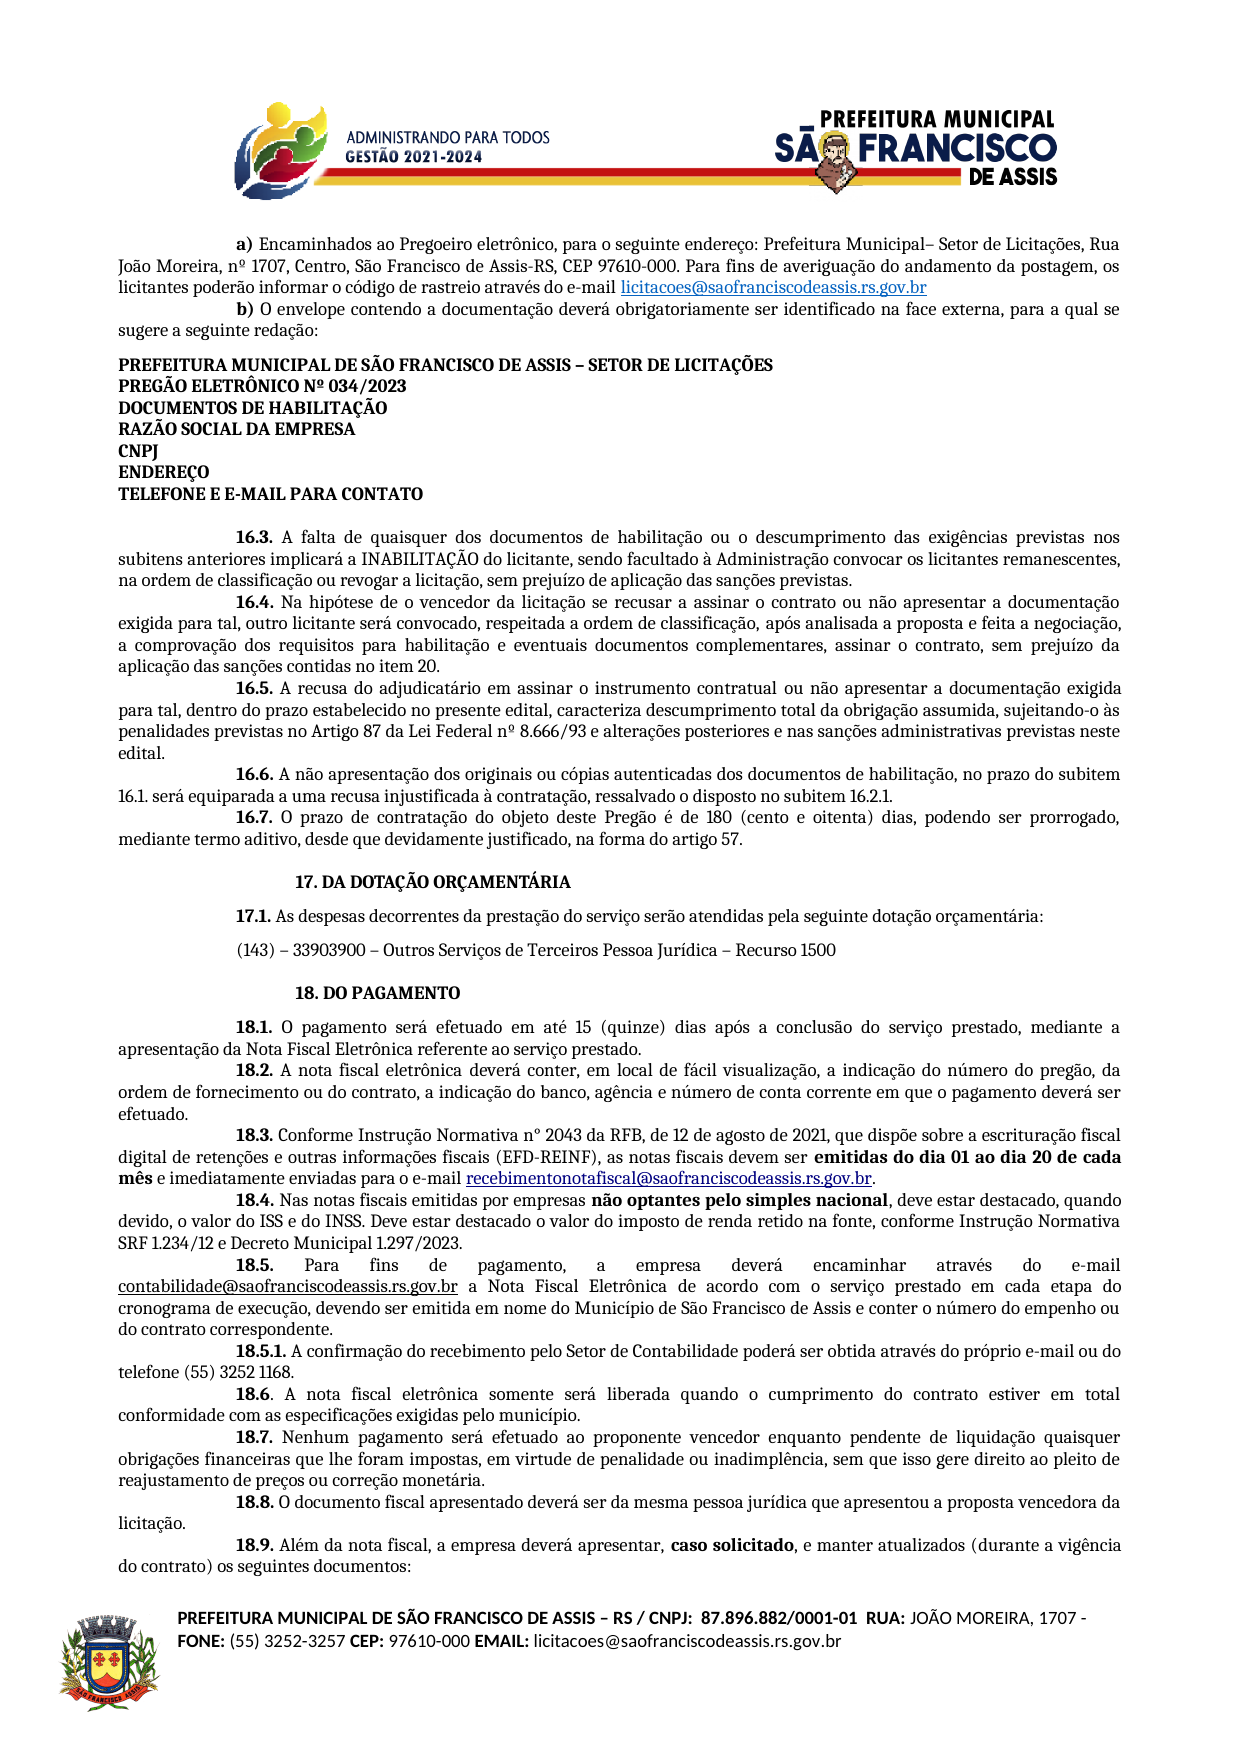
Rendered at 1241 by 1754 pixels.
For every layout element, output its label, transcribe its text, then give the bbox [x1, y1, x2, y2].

text PREFEITURA MUNICIPAL DE SÃO FRANCISCO DE ASSIS – SETOR DE LICITAÇÕES [118, 354, 1181, 376]
text TELEFONE E E-MAIL PARA CONTATO [118, 483, 1181, 505]
text 16.5. A recusa do adjudicatário em assinar o instrumento contratual ou não apresentar a documentação exigida para tal, dentro do prazo estabelecido no presente edital, caracteriza descumprimento total da obrigação assumida, sujeitando-o às penalidades previstas no Artigo 87 da Lei Federal nº 8.666/93 e alterações posteriores e nas sanções administrativas previstas neste edital. [118, 677, 1122, 764]
text 18.6. A nota fiscal eletrônica somente será liberada quando o cumprimento do contrato estiver em total conformidade com as especificações exigidas pelo município. [118, 1383, 1122, 1427]
text 17. DA DOTAÇÃO ORÇAMENTÁRIA [118, 872, 1181, 893]
text 18.4. Nas notas fiscais emitidas por empresas não optantes pelo simples nacional, deve estar destacado, quando devido, o valor do ISS e do INSS. Deve estar destacado o valor do imposto de renda retido na fonte, conforme Instrução Normativa SRF 1.234/12 e Decreto Municipal 1.297/2023. [118, 1189, 1122, 1254]
text CNPJ [118, 440, 1181, 462]
text 18.9. Além da nota fiscal, a empresa deverá apresentar, caso solicitado, e manter atualizados (durante a vigência do contrato) os seguintes documentos: [118, 1534, 1122, 1577]
text 16.7. O prazo de contratação do objeto deste Pregão é de 180 (cento e oitenta) dias, podendo ser prorrogado, mediante termo aditivo, desde que devidamente justificado, na forma do artigo 57. [118, 807, 1122, 850]
text (143) – 33903900 – Outros Serviços de Terceiros Pessoa Jurídica – Recurso 1500 [118, 940, 1122, 961]
text 18.5. Para fins de pagamento, a empresa deverá encaminhar através do e-mail contabilidade@saofranciscodeassis.rs.gov.br a Nota Fiscal Eletrônica de acordo com o serviço prestado em cada etapa do cronograma de execução, devendo ser emitida em nome do Município de São Francisco de Assis e conter o número do empenho ou do contrato correspondente. [118, 1254, 1122, 1340]
text 16.6. A não apresentação dos originais ou cópias autenticadas dos documentos de habilitação, no prazo do subitem 16.1. será equiparada a uma recusa injustificada à contratação, ressalvado o disposto no subitem 16.2.1. [118, 764, 1122, 807]
text PREGÃO ELETRÔNICO Nº 034/2023 [118, 376, 1181, 397]
text 16.3. A falta de quaisquer dos documentos de habilitação ou o descumprimento das exigências previstas nos subitens anteriores implicará a INABILITAÇÃO do licitante, sendo facultado à Administração convocar os licitantes remanescentes, na ordem de classificação ou revogar a licitação, sem prejuízo de aplicação das sanções previstas. [118, 527, 1122, 591]
text 18.8. O documento fiscal apresentado deverá ser da mesma pessoa jurídica que apresentou a proposta vencedora da licitação. [118, 1491, 1122, 1534]
text 16.4. Na hipótese de o vencedor da licitação se recusar a assinar o contrato ou não apresentar a documentação exigida para tal, outro licitante será convocado, respeitada a ordem de classificação, após analisada a proposta e feita a negociação, a comprovação dos requisitos para habilitação e eventuais documentos complementares, assinar o contrato, sem prejuízo da aplicação das sanções contidas no item 20. [118, 591, 1122, 677]
text 18.3. Conforme Instrução Normativa n° 2043 da RFB, de 12 de agosto de 2021, que dispõe sobre a escrituração fiscal digital de retenções e outras informações fiscais (EFD-REINF), as notas fiscais devem ser emitidas do dia 01 ao dia 20 de cada mês e imediatamente enviadas para o e-mail recebimentonotafiscal@saofranciscodeassis.rs.gov.br. [118, 1125, 1122, 1189]
text ENDEREÇO [118, 462, 1181, 483]
text RAZÃO SOCIAL DA EMPRESA [118, 419, 1181, 440]
text DOCUMENTOS DE HABILITAÇÃO [118, 397, 1181, 419]
text a) Encaminhados ao Pregoeiro eletrônico, para o seguinte endereço: Prefeitura Municipal– Setor de Licitações, Rua João Moreira, nº 1707, Centro, São Francisco de Assis-RS, CEP 97610-000. Para fins de averiguação do andamento da postagem, os licitantes poderão informar o código de rastreio através do e-mail licitacoes@saofranciscodeassis.rs.gov.br [118, 234, 1122, 298]
text 18.7. Nenhum pagamento será efetuado ao proponente vencedor enquanto pendente de liquidação quaisquer obrigações financeiras que lhe foram impostas, em virtude de penalidade ou inadimplência, sem que isso gere direito ao pleito de reajustamento de preços ou correção monetária. [118, 1427, 1122, 1491]
text 18.2. A nota fiscal eletrônica deverá conter, em local de fácil visualização, a indicação do número do pregão, da ordem de fornecimento ou do contrato, a indicação do banco, agência e número de conta corrente em que o pagamento deverá ser efetuado. [118, 1060, 1122, 1125]
text 18.5.1. A confirmação do recebimento pelo Setor de Contabilidade poderá ser obtida através do próprio e-mail ou do telefone (55) 3252 1168. [118, 1340, 1122, 1383]
text 18. DO PAGAMENTO [118, 983, 1181, 1004]
text b) O envelope contendo a documentação deverá obrigatoriamente ser identificado na face externa, para a qual se sugere a seguinte redação: [118, 298, 1122, 342]
text 17.1. As despesas decorrentes da prestação do serviço serão atendidas pela seguinte dotação orçamentária: [118, 906, 1122, 927]
text 18.1. O pagamento será efetuado em até 15 (quinze) dias após a conclusão do serviço prestado, mediante a apresentação da Nota Fiscal Eletrônica referente ao serviço prestado. [118, 1017, 1122, 1060]
